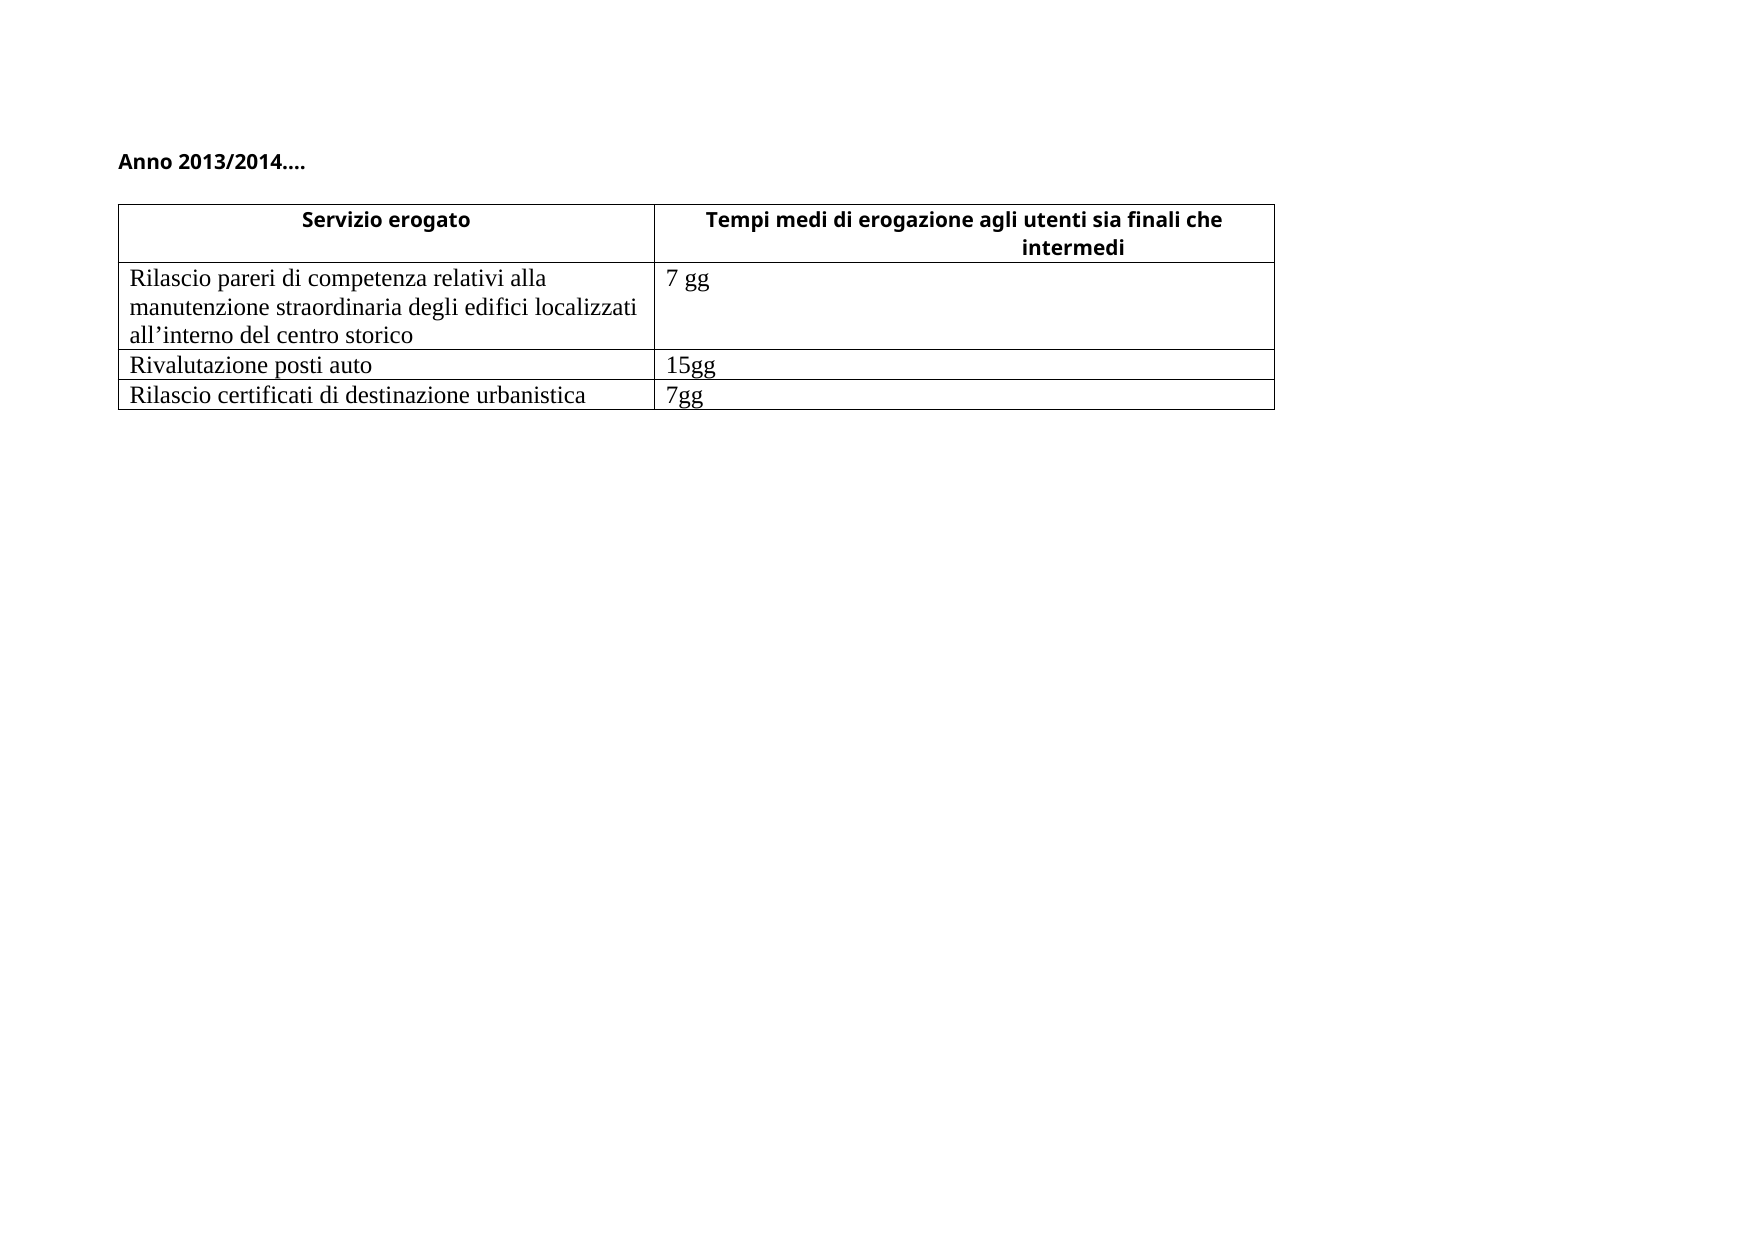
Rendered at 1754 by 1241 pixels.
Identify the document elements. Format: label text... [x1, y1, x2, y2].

table_cell Rilascio pareri di competenza relativi alla manutenzione straordinaria degli edifici localizzati all’interno del centro storico [119, 263, 654, 349]
table_cell 7 gg [655, 263, 1274, 349]
table_cell Rivalutazione posti auto [119, 350, 654, 379]
table_cell 15gg [655, 350, 1274, 379]
text Anno 2013/2014…. [118, 147, 1636, 175]
table_cell Rilascio certificati di destinazione urbanistica [119, 380, 654, 409]
table_cell 7gg [655, 380, 1274, 409]
table_header Servizio erogato [119, 205, 654, 262]
table_header Tempi medi di erogazione agli utenti sia finali che intermedi [655, 205, 1274, 262]
